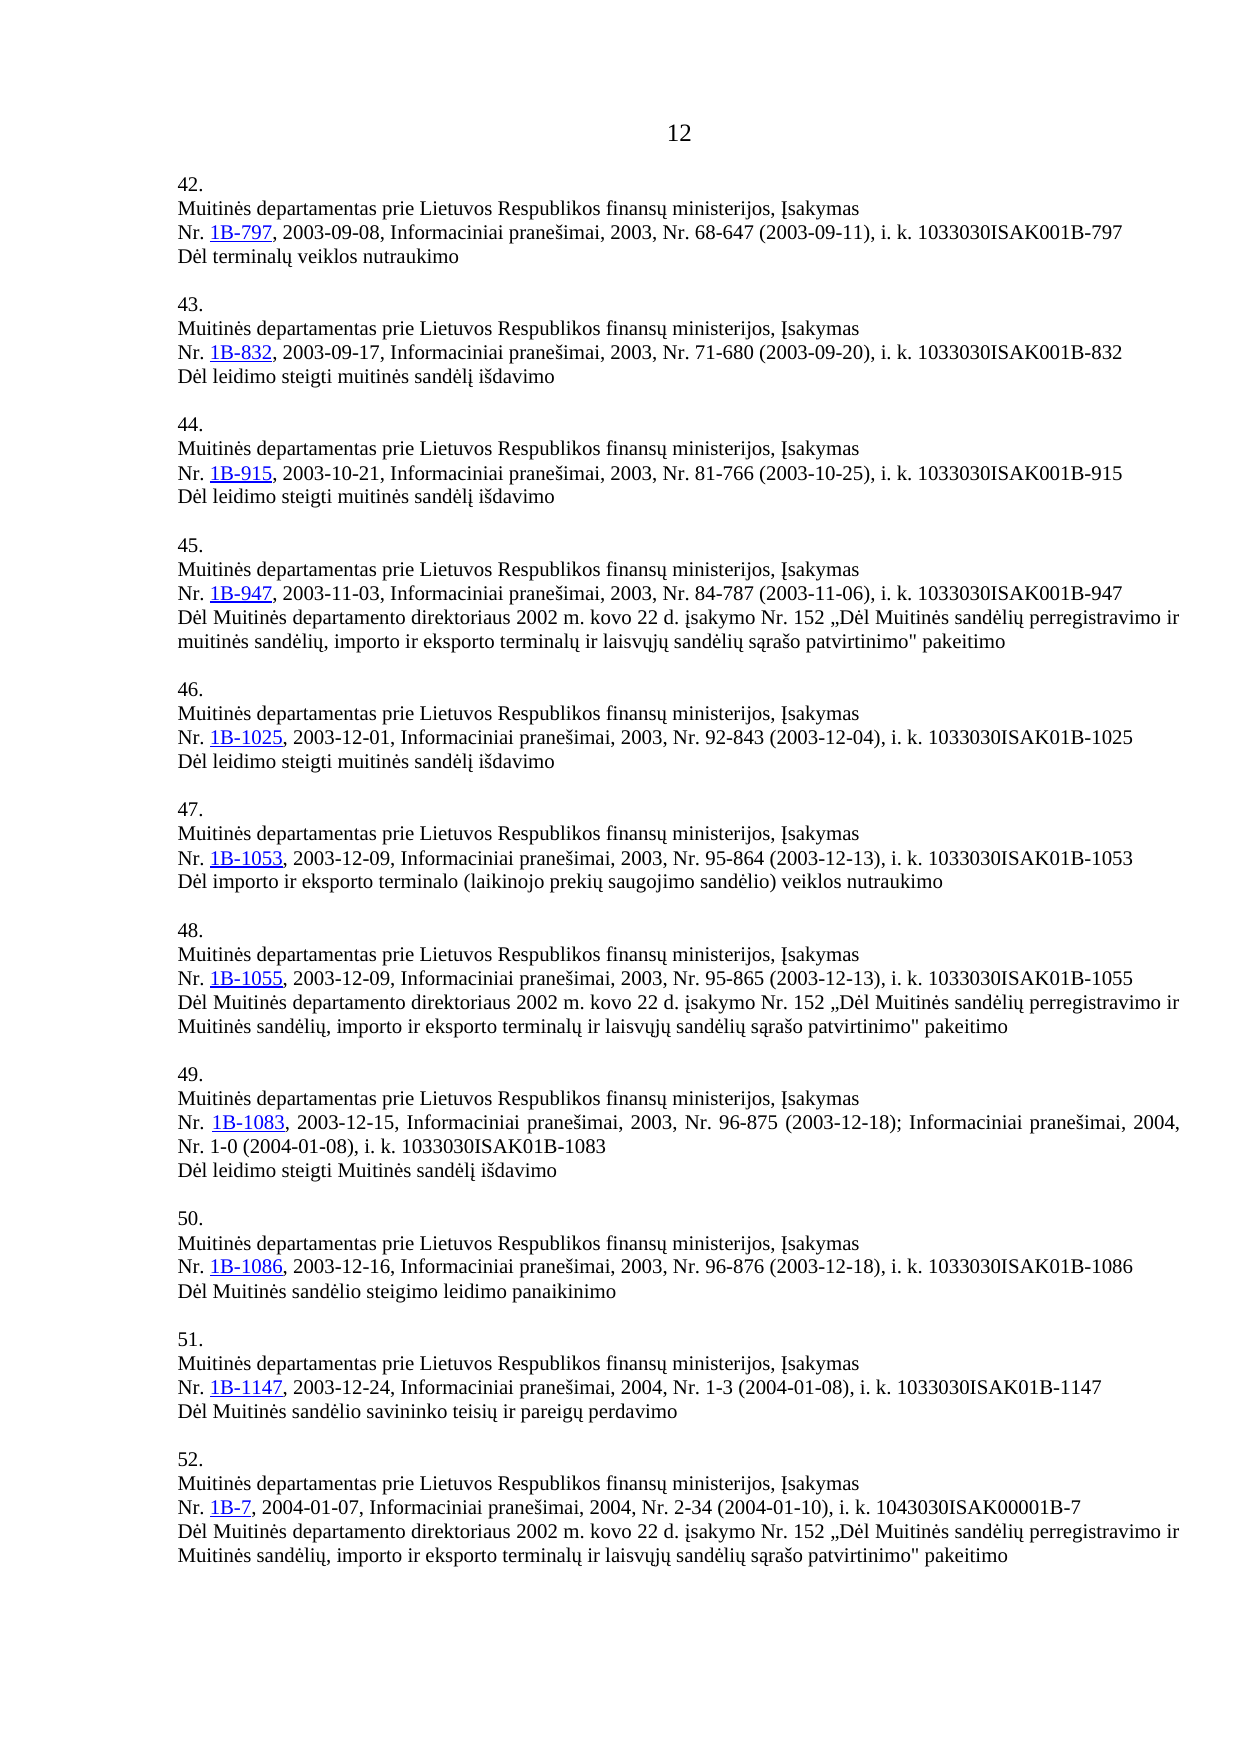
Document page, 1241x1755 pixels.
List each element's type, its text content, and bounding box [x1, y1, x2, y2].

text Dėl leidimo steigti muitinės sandėlį išdavimo [177, 484, 1181, 508]
text Dėl Muitinės departamento direktoriaus 2002 m. kovo 22 d. įsakymo Nr. 152 „Dėl Muitinės sandėlių perregistravimo ir Muitinės sandėlių, importo ir eksporto terminalų ir laisvųjų sandėlių sąrašo patvirtinimo" pakeitimo [177, 990, 1181, 1038]
text Nr. 1B-832, 2003-09-17, Informaciniai pranešimai, 2003, Nr. 71-680 (2003-09-20), i. k. 1033030ISAK001B-832 [177, 340, 1181, 364]
text Nr. 1B-1147, 2003-12-24, Informaciniai pranešimai, 2004, Nr. 1-3 (2004-01-08), i. k. 1033030ISAK01B-1147 [177, 1375, 1181, 1399]
text 44. [177, 412, 1181, 436]
text Muitinės departamentas prie Lietuvos Respublikos finansų ministerijos, Įsakymas [177, 701, 1181, 725]
text Muitinės departamentas prie Lietuvos Respublikos finansų ministerijos, Įsakymas [177, 821, 1181, 845]
text Dėl Muitinės departamento direktoriaus 2002 m. kovo 22 d. įsakymo Nr. 152 „Dėl Muitinės sandėlių perregistravimo ir Muitinės sandėlių, importo ir eksporto terminalų ir laisvųjų sandėlių sąrašo patvirtinimo" pakeitimo [177, 1519, 1181, 1567]
text Nr. 1B-1055, 2003-12-09, Informaciniai pranešimai, 2003, Nr. 95-865 (2003-12-13), i. k. 1033030ISAK01B-1055 [177, 966, 1181, 990]
text 48. [177, 918, 1181, 942]
text 49. [177, 1062, 1181, 1086]
text Muitinės departamentas prie Lietuvos Respublikos finansų ministerijos, Įsakymas [177, 1351, 1181, 1375]
text Nr. 1B-7, 2004-01-07, Informaciniai pranešimai, 2004, Nr. 2-34 (2004-01-10), i. k. 1043030ISAK00001B-7 [177, 1495, 1181, 1519]
text Muitinės departamentas prie Lietuvos Respublikos finansų ministerijos, Įsakymas [177, 557, 1181, 581]
text 47. [177, 797, 1181, 821]
text 46. [177, 677, 1181, 701]
text 52. [177, 1447, 1181, 1471]
text Dėl Muitinės sandėlio savininko teisių ir pareigų perdavimo [177, 1399, 1181, 1423]
text Muitinės departamentas prie Lietuvos Respublikos finansų ministerijos, Įsakymas [177, 436, 1181, 460]
text Muitinės departamentas prie Lietuvos Respublikos finansų ministerijos, Įsakymas [177, 1086, 1181, 1110]
text Dėl Muitinės departamento direktoriaus 2002 m. kovo 22 d. įsakymo Nr. 152 „Dėl Muitinės sandėlių perregistravimo ir muitinės sandėlių, importo ir eksporto terminalų ir laisvųjų sandėlių sąrašo patvirtinimo" pakeitimo [177, 605, 1181, 653]
text Muitinės departamentas prie Lietuvos Respublikos finansų ministerijos, Įsakymas [177, 1230, 1181, 1254]
text 50. [177, 1206, 1181, 1230]
text Nr. 1B-1053, 2003-12-09, Informaciniai pranešimai, 2003, Nr. 95-864 (2003-12-13), i. k. 1033030ISAK01B-1053 [177, 845, 1181, 869]
text Nr. 1B-1086, 2003-12-16, Informaciniai pranešimai, 2003, Nr. 96-876 (2003-12-18), i. k. 1033030ISAK01B-1086 [177, 1254, 1181, 1278]
text Nr. 1B-1083, 2003-12-15, Informaciniai pranešimai, 2003, Nr. 96-875 (2003-12-18); Informaciniai pranešimai, 2004, Nr. 1-0 (2004-01-08), i. k. 1033030ISAK01B-1083 [177, 1110, 1181, 1158]
text 51. [177, 1327, 1181, 1351]
text Muitinės departamentas prie Lietuvos Respublikos finansų ministerijos, Įsakymas [177, 196, 1181, 220]
text Nr. 1B-797, 2003-09-08, Informaciniai pranešimai, 2003, Nr. 68-647 (2003-09-11), i. k. 1033030ISAK001B-797 [177, 220, 1181, 244]
text Nr. 1B-915, 2003-10-21, Informaciniai pranešimai, 2003, Nr. 81-766 (2003-10-25), i. k. 1033030ISAK001B-915 [177, 460, 1181, 484]
text Nr. 1B-1025, 2003-12-01, Informaciniai pranešimai, 2003, Nr. 92-843 (2003-12-04), i. k. 1033030ISAK01B-1025 [177, 725, 1181, 749]
text Muitinės departamentas prie Lietuvos Respublikos finansų ministerijos, Įsakymas [177, 1471, 1181, 1495]
text 42. [177, 172, 1181, 196]
text Muitinės departamentas prie Lietuvos Respublikos finansų ministerijos, Įsakymas [177, 942, 1181, 966]
text Nr. 1B-947, 2003-11-03, Informaciniai pranešimai, 2003, Nr. 84-787 (2003-11-06), i. k. 1033030ISAK001B-947 [177, 581, 1181, 605]
text Dėl leidimo steigti muitinės sandėlį išdavimo [177, 364, 1181, 388]
text Dėl terminalų veiklos nutraukimo [177, 244, 1181, 268]
text 45. [177, 533, 1181, 557]
text Dėl leidimo steigti Muitinės sandėlį išdavimo [177, 1158, 1181, 1182]
text Dėl importo ir eksporto terminalo (laikinojo prekių saugojimo sandėlio) veiklos nutraukimo [177, 869, 1181, 893]
text Muitinės departamentas prie Lietuvos Respublikos finansų ministerijos, Įsakymas [177, 316, 1181, 340]
text Dėl leidimo steigti muitinės sandėlį išdavimo [177, 749, 1181, 773]
text 43. [177, 292, 1181, 316]
text Dėl Muitinės sandėlio steigimo leidimo panaikinimo [177, 1278, 1181, 1303]
